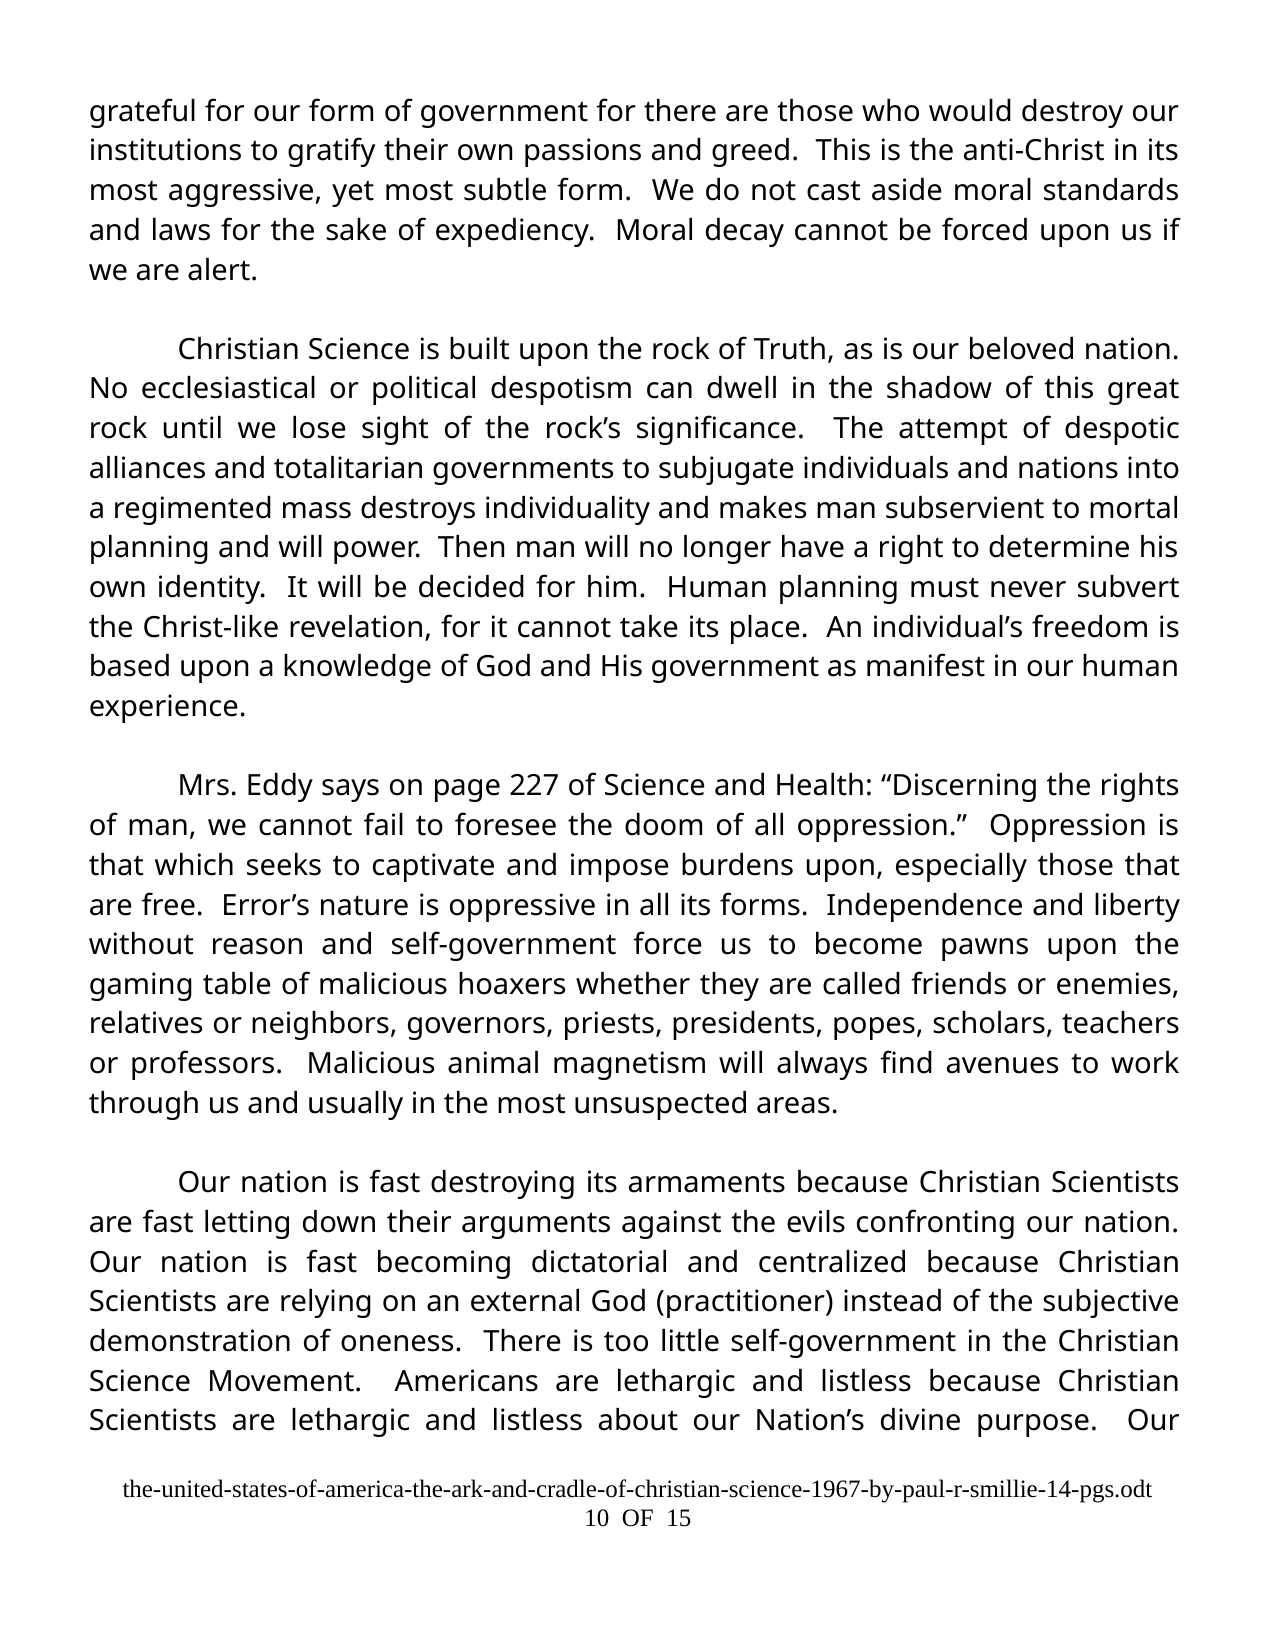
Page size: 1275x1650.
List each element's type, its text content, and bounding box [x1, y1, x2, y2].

text grateful for our form of government for there are those who would destroy our institutions to gratify their own passions and greed. This is the anti-Christ in its most aggressive, yet most subtle form. We do not cast aside moral standards and laws for the sake of expediency. Moral decay cannot be forced upon us if we are alert. [88, 90, 1181, 288]
text Our nation is fast destroying its armaments because Christian Scientists are fast letting down their arguments against the evils confronting our nation. Our nation is fast becoming dictatorial and centralized because Christian Scientists are relying on an external God (practitioner) instead of the subjective demonstration of oneness. There is too little self-government in the Christian Science Movement. Americans are lethargic and listless because Christian Scientists are lethargic and listless about our Nation’s divine purpose. Our [88, 1162, 1181, 1439]
text Mrs. Eddy says on page 227 of Science and Health: “Discerning the rights of man, we cannot fail to foresee the doom of all oppression.” Oppression is that which seeks to captivate and impose burdens upon, especially those that are free. Error’s nature is oppressive in all its forms. Independence and liberty without reason and self-government force us to become pawns upon the gaming table of malicious hoaxers whether they are called friends or enemies, relatives or neighbors, governors, priests, presidents, popes, scholars, teachers or professors. Malicious animal magnetism will always find avenues to work through us and usually in the most unsuspected areas. [88, 765, 1181, 1122]
text Christian Science is built upon the rock of Truth, as is our beloved nation. No ecclesiastical or political despotism can dwell in the shadow of this great rock until we lose sight of the rock’s significance. The attempt of despotic alliances and totalitarian governments to subjugate individuals and nations into a regimented mass destroys individuality and makes man subservient to mortal planning and will power. Then man will no longer have a right to determine his own identity. It will be decided for him. Human planning must never subvert the Christ-like revelation, for it cannot take its place. An individual’s freedom is based upon a knowledge of God and His government as manifest in our human experience. [88, 328, 1181, 725]
